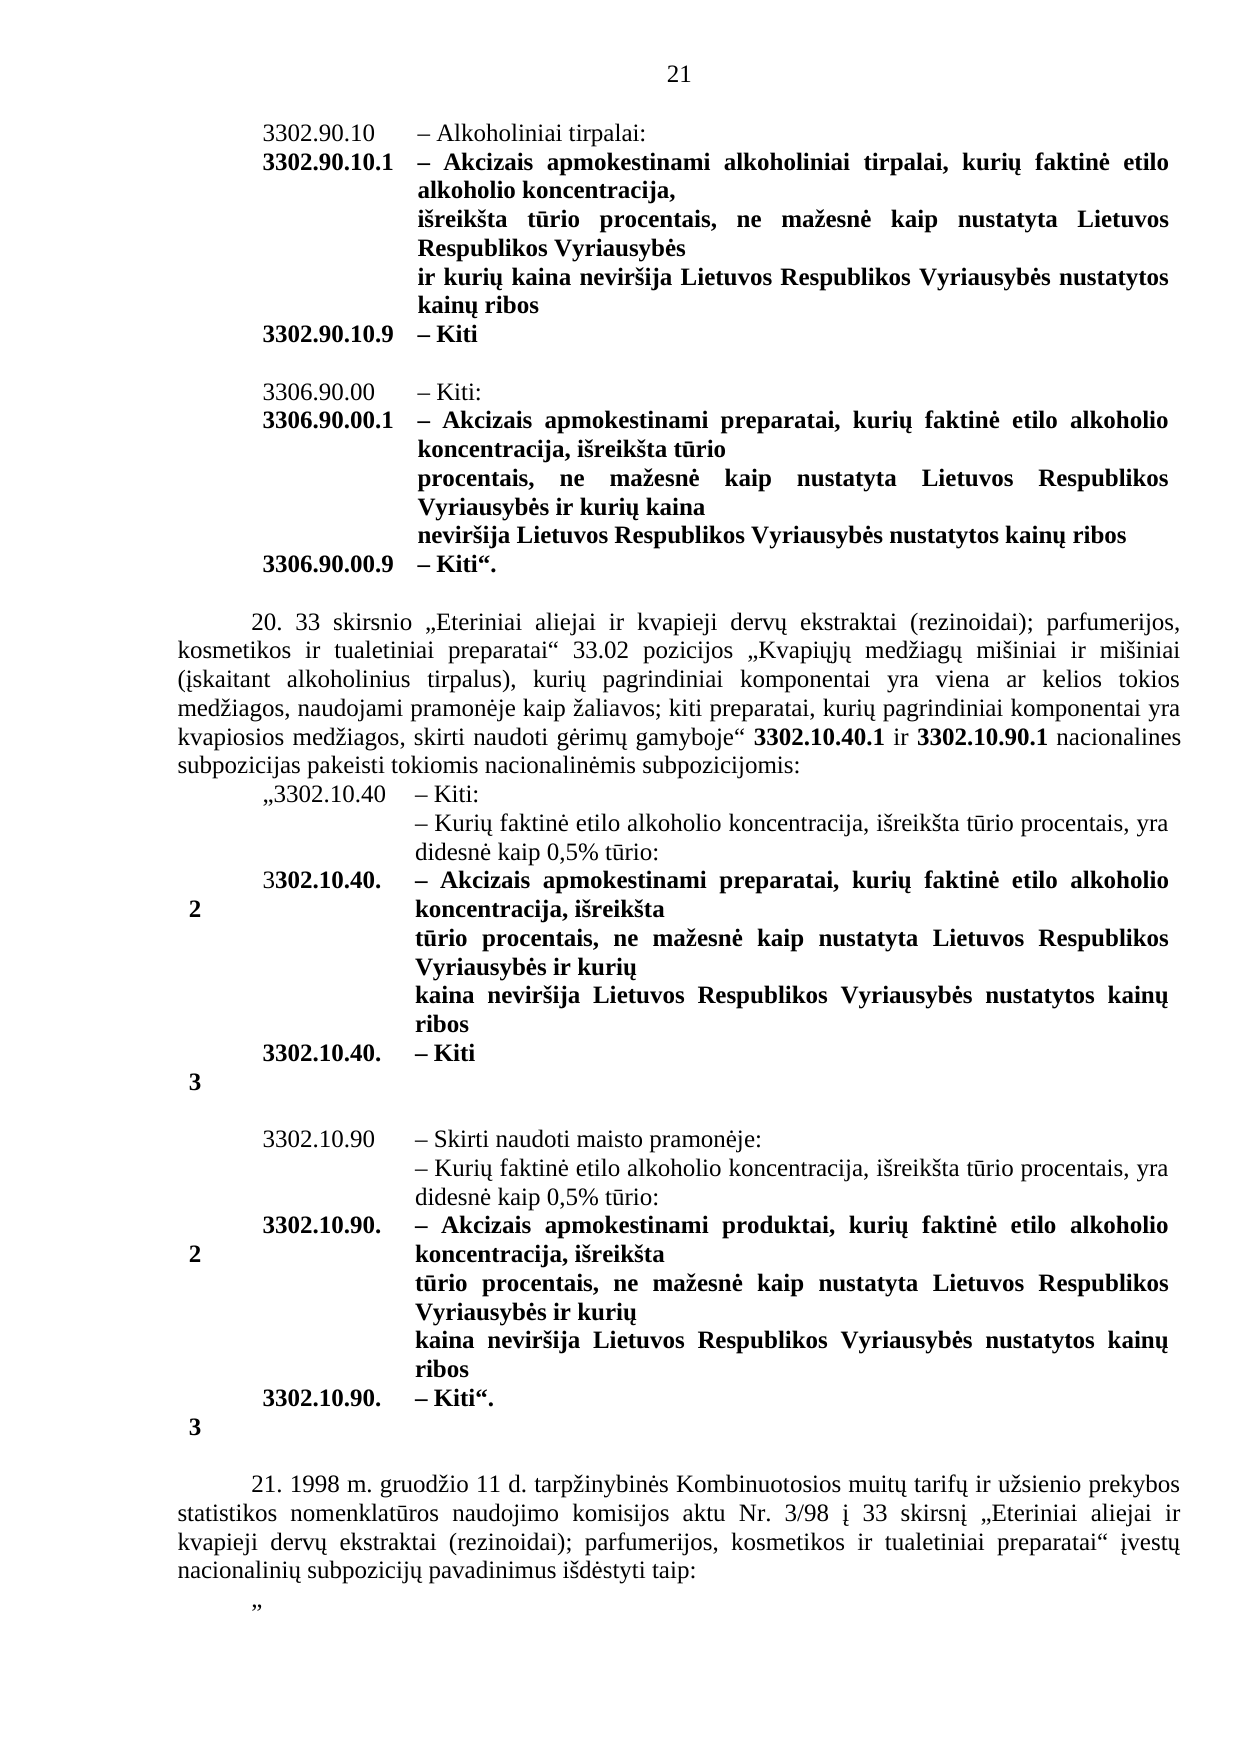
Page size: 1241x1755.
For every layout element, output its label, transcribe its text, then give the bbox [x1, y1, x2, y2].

table_cell [177, 808, 403, 866]
table_cell – Akcizais apmokestinami preparatai, kurių faktinė etilo alkoholio koncentracija, išreikšta tūrio [406, 406, 1181, 463]
table_cell [177, 348, 406, 377]
table_cell [404, 1096, 1181, 1124]
table_cell – Kurių faktinė etilo alkoholio koncentracija, išreikšta tūrio procentais, yra didesnė kaip 0,5% tūrio: [404, 1153, 1181, 1211]
table_cell ir kurių kaina neviršija Lietuvos Respublikos Vyriausybės nustatytos kainų ribos [406, 262, 1181, 319]
table_cell [177, 521, 406, 549]
table_cell – Akcizais apmokestinami produktai, kurių faktinė etilo alkoholio koncentracija, išreikšta [404, 1211, 1181, 1268]
table_cell – Alkoholiniai tirpalai: [406, 118, 1181, 147]
table_cell [177, 923, 403, 981]
table_header – Kiti: [404, 779, 1181, 808]
table_cell 3302.90.10 [177, 118, 406, 147]
table_cell – Kiti: [406, 377, 1181, 406]
text 20. 33 skirsnio „Eteriniai aliejai ir kvapieji dervų ekstraktai (rezinoidai); parfumerijos, kosmetikos ir tualetiniai preparatai“ 33.02 pozicijos „Kvapiųjų medžiagų mišiniai ir mišiniai (įskaitant alkoholinius tirpalus), kurių pagrindiniai komponentai yra viena ar kelios tokios medžiagos, naudojami pramonėje kaip žaliavos; kiti preparatai, kurių pagrindiniai komponentai yra kvapiosios medžiagos, skirti naudoti gėrimų gamyboje“ 3302.10.40.1 ir 3302.10.90.1 nacionalines subpozicijas pakeisti tokiomis nacionalinėmis subpozicijomis: [177, 607, 1181, 779]
table_cell [177, 463, 406, 521]
table_cell procentais, ne mažesnė kaip nustatyta Lietuvos Respublikos Vyriausybės ir kurių kaina [406, 463, 1181, 521]
table_cell 3302.10.40.3 [177, 1038, 403, 1096]
table_cell kaina neviršija Lietuvos Respublikos Vyriausybės nustatytos kainų ribos [404, 1326, 1181, 1383]
table_cell neviršija Lietuvos Respublikos Vyriausybės nustatytos kainų ribos [406, 521, 1181, 549]
table_cell [177, 1326, 403, 1383]
table_cell [177, 1096, 403, 1124]
table_cell – Kiti [404, 1038, 1181, 1096]
table_cell – Kiti“. [404, 1383, 1181, 1441]
table_cell – Akcizais apmokestinami alkoholiniai tirpalai, kurių faktinė etilo alkoholio koncentracija, [406, 147, 1181, 204]
table_cell – Kurių faktinė etilo alkoholio koncentracija, išreikšta tūrio procentais, yra didesnė kaip 0,5% tūrio: [404, 808, 1181, 866]
table_cell – Kiti“. [406, 549, 1181, 578]
text „ [177, 1584, 1181, 1613]
table_cell – Kiti [406, 319, 1181, 348]
table_cell 3306.90.00.9 [177, 549, 406, 578]
table_cell [177, 1268, 403, 1326]
table_cell 3302.90.10.9 [177, 319, 406, 348]
table_cell 3306.90.00 [177, 377, 406, 406]
table_cell 3302.10.90 [177, 1124, 403, 1153]
table_cell 3302.10.90.2 [177, 1211, 403, 1268]
table_cell – Akcizais apmokestinami preparatai, kurių faktinė etilo alkoholio koncentracija, išreikšta [404, 866, 1181, 923]
table_cell 3302.10.90.3 [177, 1383, 403, 1441]
table_cell tūrio procentais, ne mažesnė kaip nustatyta Lietuvos Respublikos Vyriausybės ir kurių [404, 1268, 1181, 1326]
table_header „3302.10.40 [177, 779, 403, 808]
table_cell 3306.90.00.1 [177, 406, 406, 463]
text 21. 1998 m. gruodžio 11 d. tarpžinybinės Kombinuotosios muitų tarifų ir užsienio prekybos statistikos nomenklatūros naudojimo komisijos aktu Nr. 3/98 į 33 skirsnį „Eteriniai aliejai ir kvapieji dervų ekstraktai (rezinoidai); parfumerijos, kosmetikos ir tualetiniai preparatai“ įvestų nacionalinių subpozicijų pavadinimus išdėstyti taip: [177, 1469, 1181, 1584]
table_cell tūrio procentais, ne mažesnė kaip nustatyta Lietuvos Respublikos Vyriausybės ir kurių [404, 923, 1181, 981]
table_cell – Skirti naudoti maisto pramonėje: [404, 1124, 1181, 1153]
table_cell 3302.10.40.2 [177, 866, 403, 923]
table_cell [177, 204, 406, 262]
table_cell kaina neviršija Lietuvos Respublikos Vyriausybės nustatytos kainų ribos [404, 981, 1181, 1038]
table_cell [406, 348, 1181, 377]
table_cell 3302.90.10.1 [177, 147, 406, 204]
table_cell [177, 981, 403, 1038]
table_cell išreikšta tūrio procentais, ne mažesnė kaip nustatyta Lietuvos Respublikos Vyriausybės [406, 204, 1181, 262]
table_cell [177, 262, 406, 319]
table_cell [177, 1153, 403, 1211]
